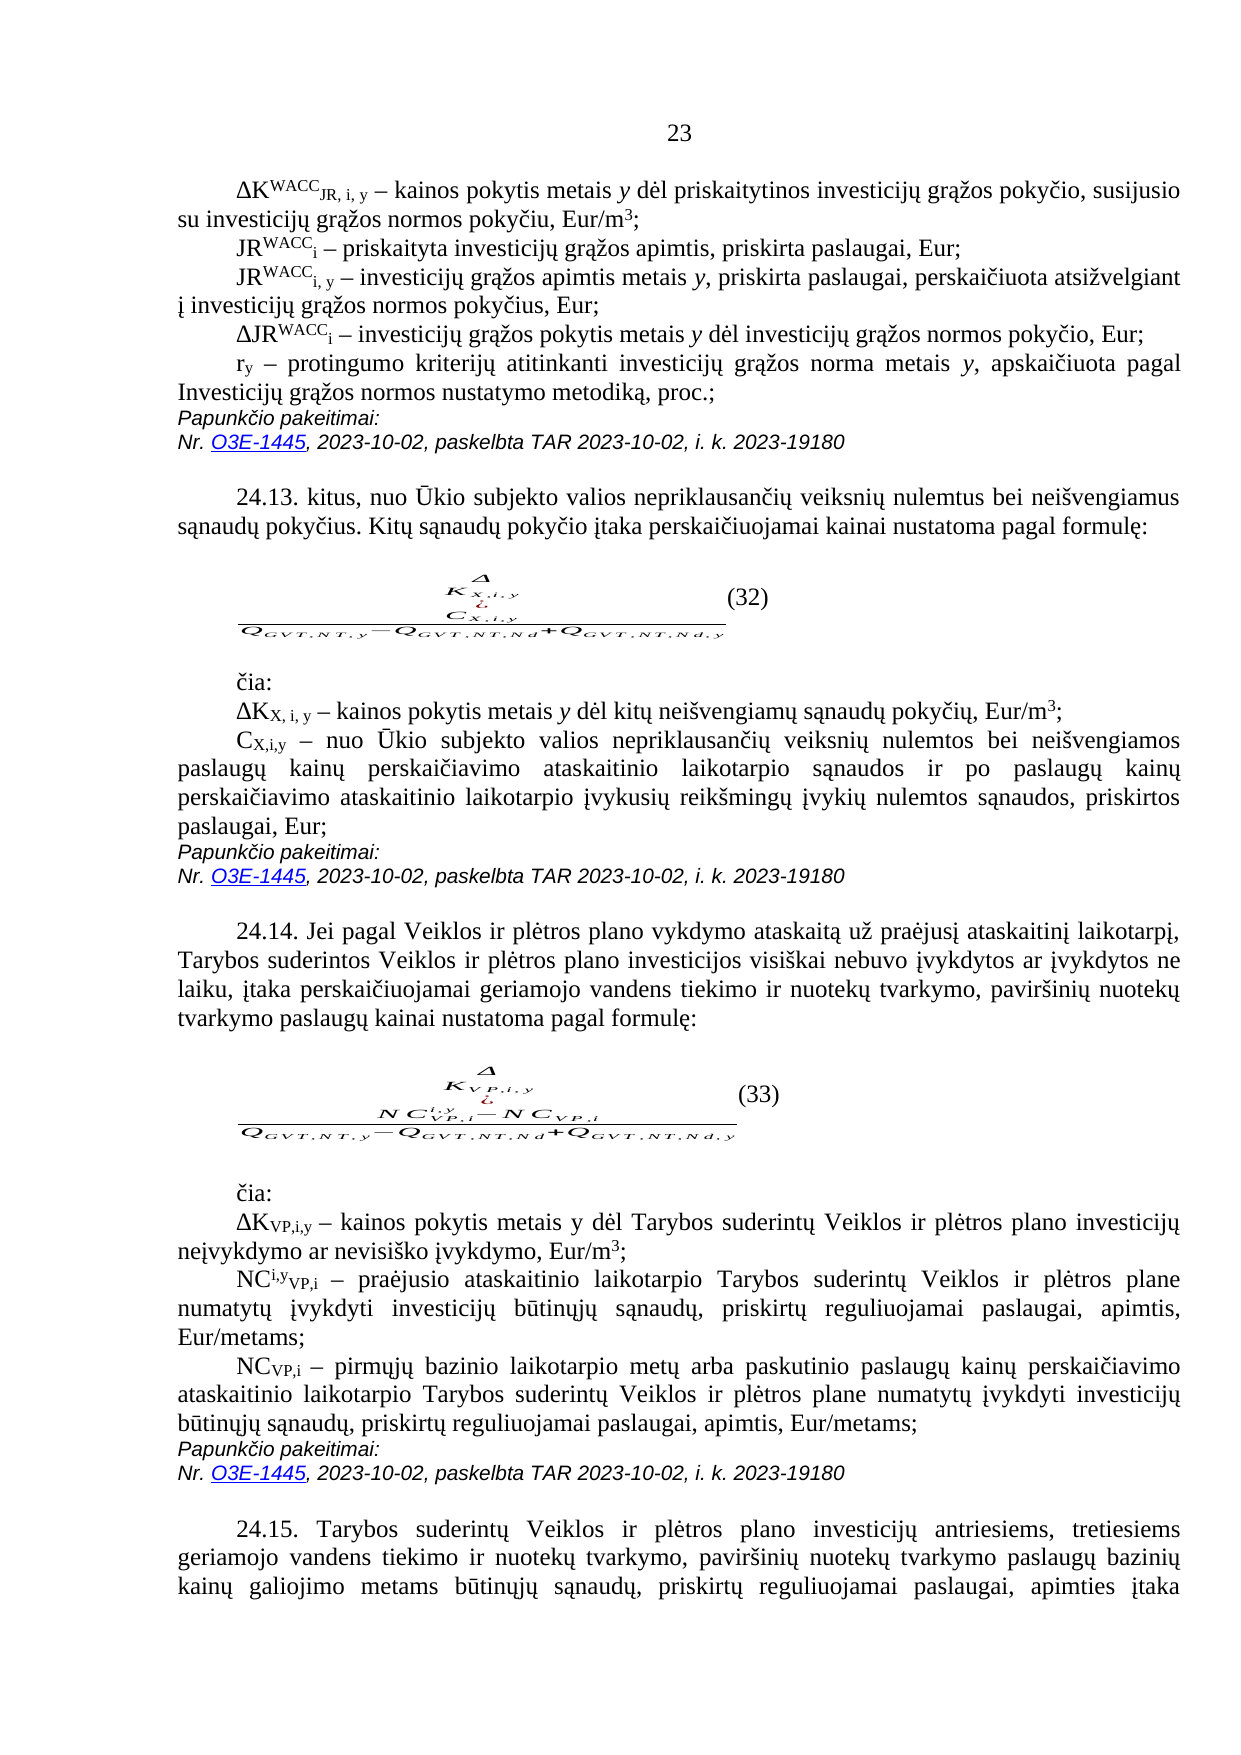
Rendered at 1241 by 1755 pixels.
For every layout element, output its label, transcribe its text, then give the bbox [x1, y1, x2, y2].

text NCVP,i – pirmųjų bazinio laikotarpio metų arba paskutinio paslaugų kainų perskaičiavimo ataskaitinio laikotarpio Tarybos suderintų Veiklos ir plėtros plane numatytų įvykdyti investicijų būtinųjų sąnaudų, priskirtų reguliuojamai paslaugai, apimtis, Eur/metams; [177, 1351, 1181, 1437]
text (33) [177, 1064, 1181, 1141]
text NCi,yVP,i – praėjusio ataskaitinio laikotarpio Tarybos suderintų Veiklos ir plėtros plane numatytų įvykdyti investicijų būtinųjų sąnaudų, priskirtų reguliuojamai paslaugai, apimtis, Eur/metams; [177, 1264, 1181, 1351]
text Papunkčio pakeitimai: [177, 840, 1181, 864]
text CX,i,y – nuo Ūkio subjekto valios nepriklausančių veiksnių nulemtos bei neišvengiamos paslaugų kainų perskaičiavimo ataskaitinio laikotarpio sąnaudos ir po paslaugų kainų perskaičiavimo ataskaitinio laikotarpio įvykusių reikšmingų įvykių nulemtos sąnaudos, priskirtos paslaugai, Eur; [177, 725, 1181, 840]
text JRWACCi, y – investicijų grąžos apimtis metais y, priskirta paslaugai, perskaičiuota atsižvelgiant į investicijų grąžos normos pokyčius, Eur; [177, 262, 1181, 319]
text JRWACCi – priskaityta investicijų grąžos apimtis, priskirta paslaugai, Eur; [177, 233, 1181, 262]
text ry – protingumo kriterijų atitinkanti investicijų grąžos norma metais y, apskaičiuota pagal Investicijų grąžos normos nustatymo metodiką, proc.; [177, 348, 1181, 406]
text Papunkčio pakeitimai: [177, 406, 1181, 429]
text Nr. O3E-1445, 2023-10-02, paskelbta TAR 2023-10-02, i. k. 2023-19180 [177, 429, 1181, 453]
text ∆JRWACCi – investicijų grąžos pokytis metais y dėl investicijų grąžos normos pokyčio, Eur; [177, 319, 1181, 348]
text Nr. O3E-1445, 2023-10-02, paskelbta TAR 2023-10-02, i. k. 2023-19180 [177, 1461, 1181, 1485]
text Nr. O3E-1445, 2023-10-02, paskelbta TAR 2023-10-02, i. k. 2023-19180 [177, 864, 1181, 888]
text ∆KX, i, y – kainos pokytis metais y dėl kitų neišvengiamų sąnaudų pokyčių, Eur/m3; [177, 696, 1181, 725]
text 24.13. kitus, nuo Ūkio subjekto valios nepriklausančių veiksnių nulemtus bei neišvengiamus sąnaudų pokyčius. Kitų sąnaudų pokyčio įtaka perskaičiuojamai kainai nustatoma pagal formulę: [177, 482, 1181, 540]
text 24.15. Tarybos suderintų Veiklos ir plėtros plano investicijų antriesiems, tretiesiems geriamojo vandens tiekimo ir nuotekų tvarkymo, paviršinių nuotekų tvarkymo paslaugų bazinių kainų galiojimo metams būtinųjų sąnaudų, priskirtų reguliuojamai paslaugai, apimties įtaka [177, 1514, 1181, 1600]
text ∆KVP,i,y – kainos pokytis metais y dėl Tarybos suderintų Veiklos ir plėtros plano investicijų neįvykdymo ar nevisiško įvykdymo, Eur/m3; [177, 1207, 1181, 1264]
text čia: [177, 667, 1181, 696]
text Papunkčio pakeitimai: [177, 1437, 1181, 1461]
text ∆KWACCJR, i, y – kainos pokytis metais y dėl priskaitytinos investicijų grąžos pokyčio, susijusio su investicijų grąžos normos pokyčiu, Eur/m3; [177, 176, 1181, 233]
text čia: [177, 1178, 1181, 1207]
text (32) [177, 573, 1181, 638]
text 24.14. Jei pagal Veiklos ir plėtros plano vykdymo ataskaitą už praėjusį ataskaitinį laikotarpį, Tarybos suderintos Veiklos ir plėtros plano investicijos visiškai nebuvo įvykdytos ar įvykdytos ne laiku, įtaka perskaičiuojamai geriamojo vandens tiekimo ir nuotekų tvarkymo, paviršinių nuotekų tvarkymo paslaugų kainai nustatoma pagal formulę: [177, 916, 1181, 1031]
